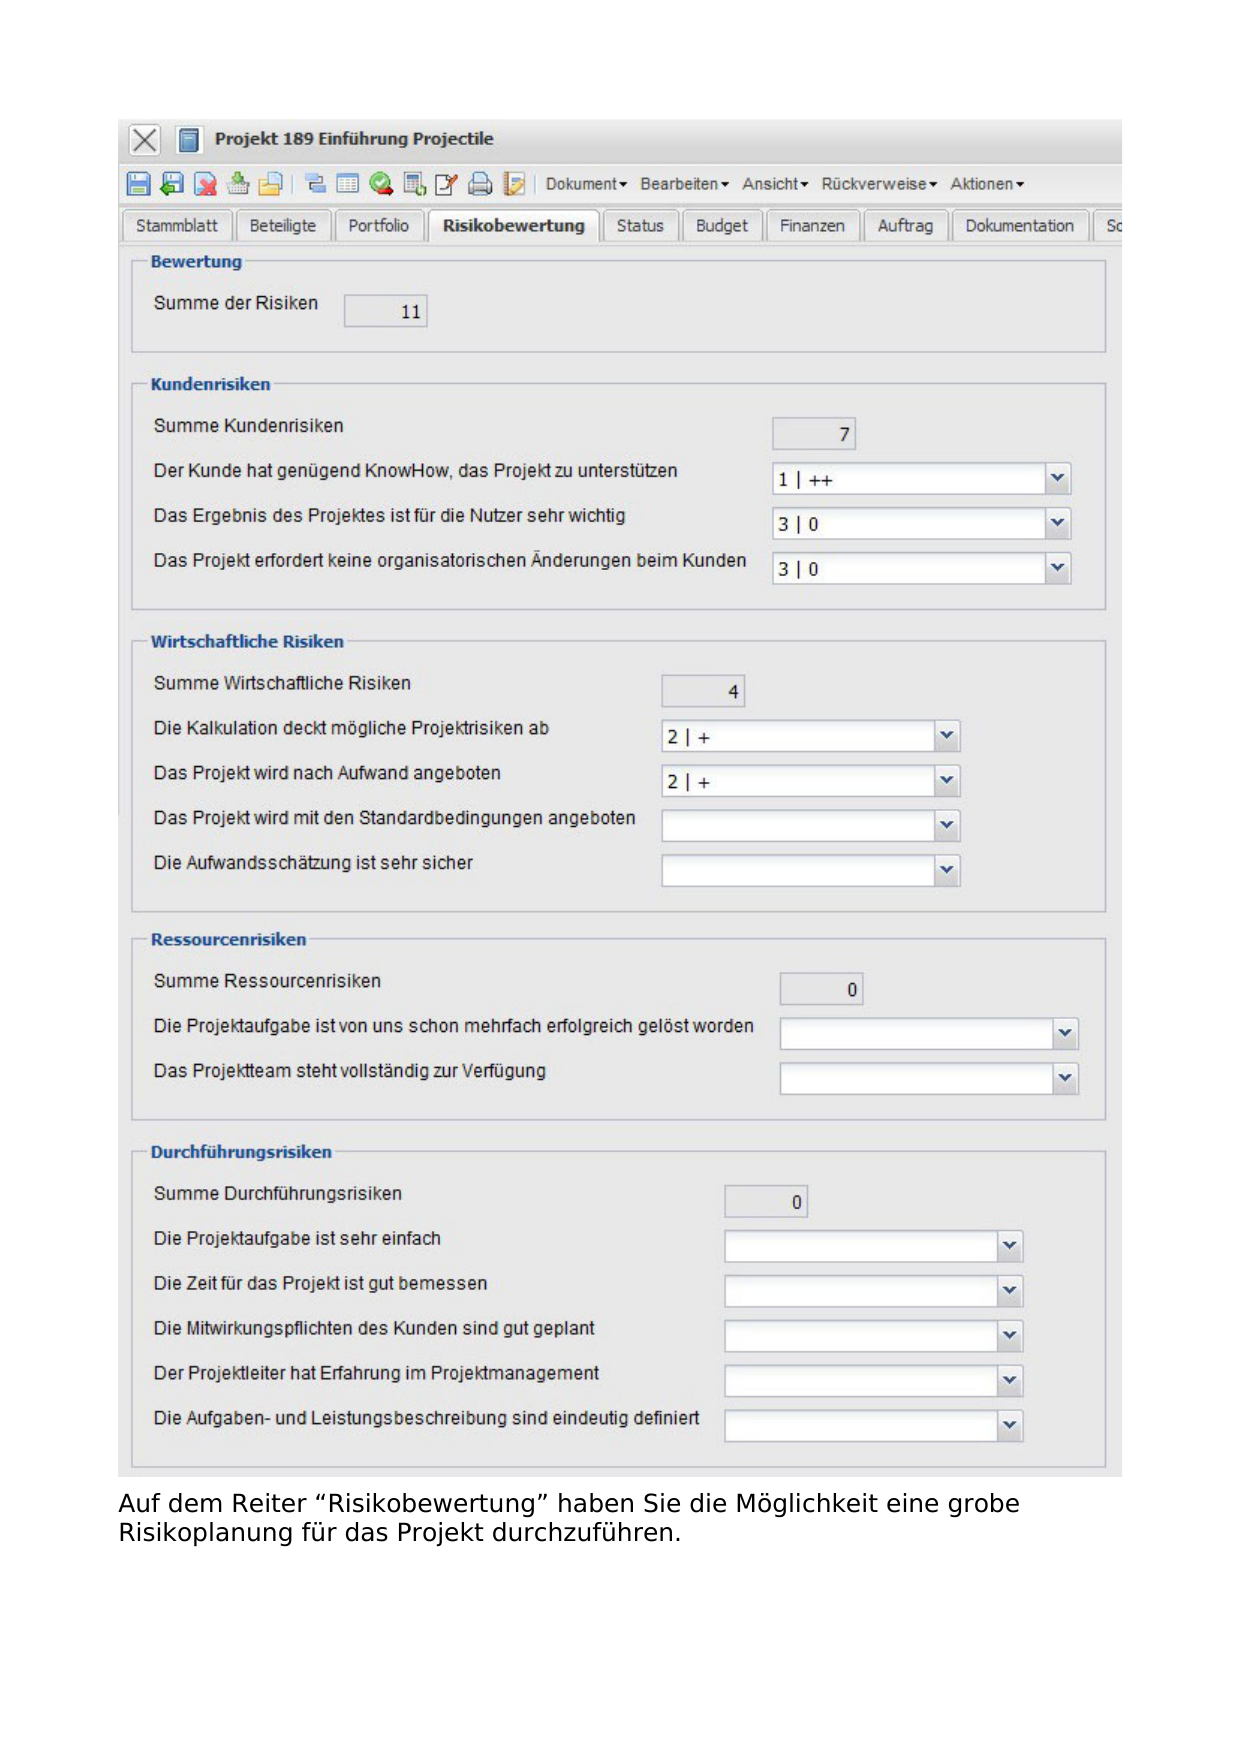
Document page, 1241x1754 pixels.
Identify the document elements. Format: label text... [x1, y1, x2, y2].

picture [118, 118, 1123, 1477]
text Auf dem Reiter “Risikobewertung” haben Sie die Möglichkeit eine grobe Risikoplanung für das Projekt durchzuführen. [118, 1489, 1122, 1547]
